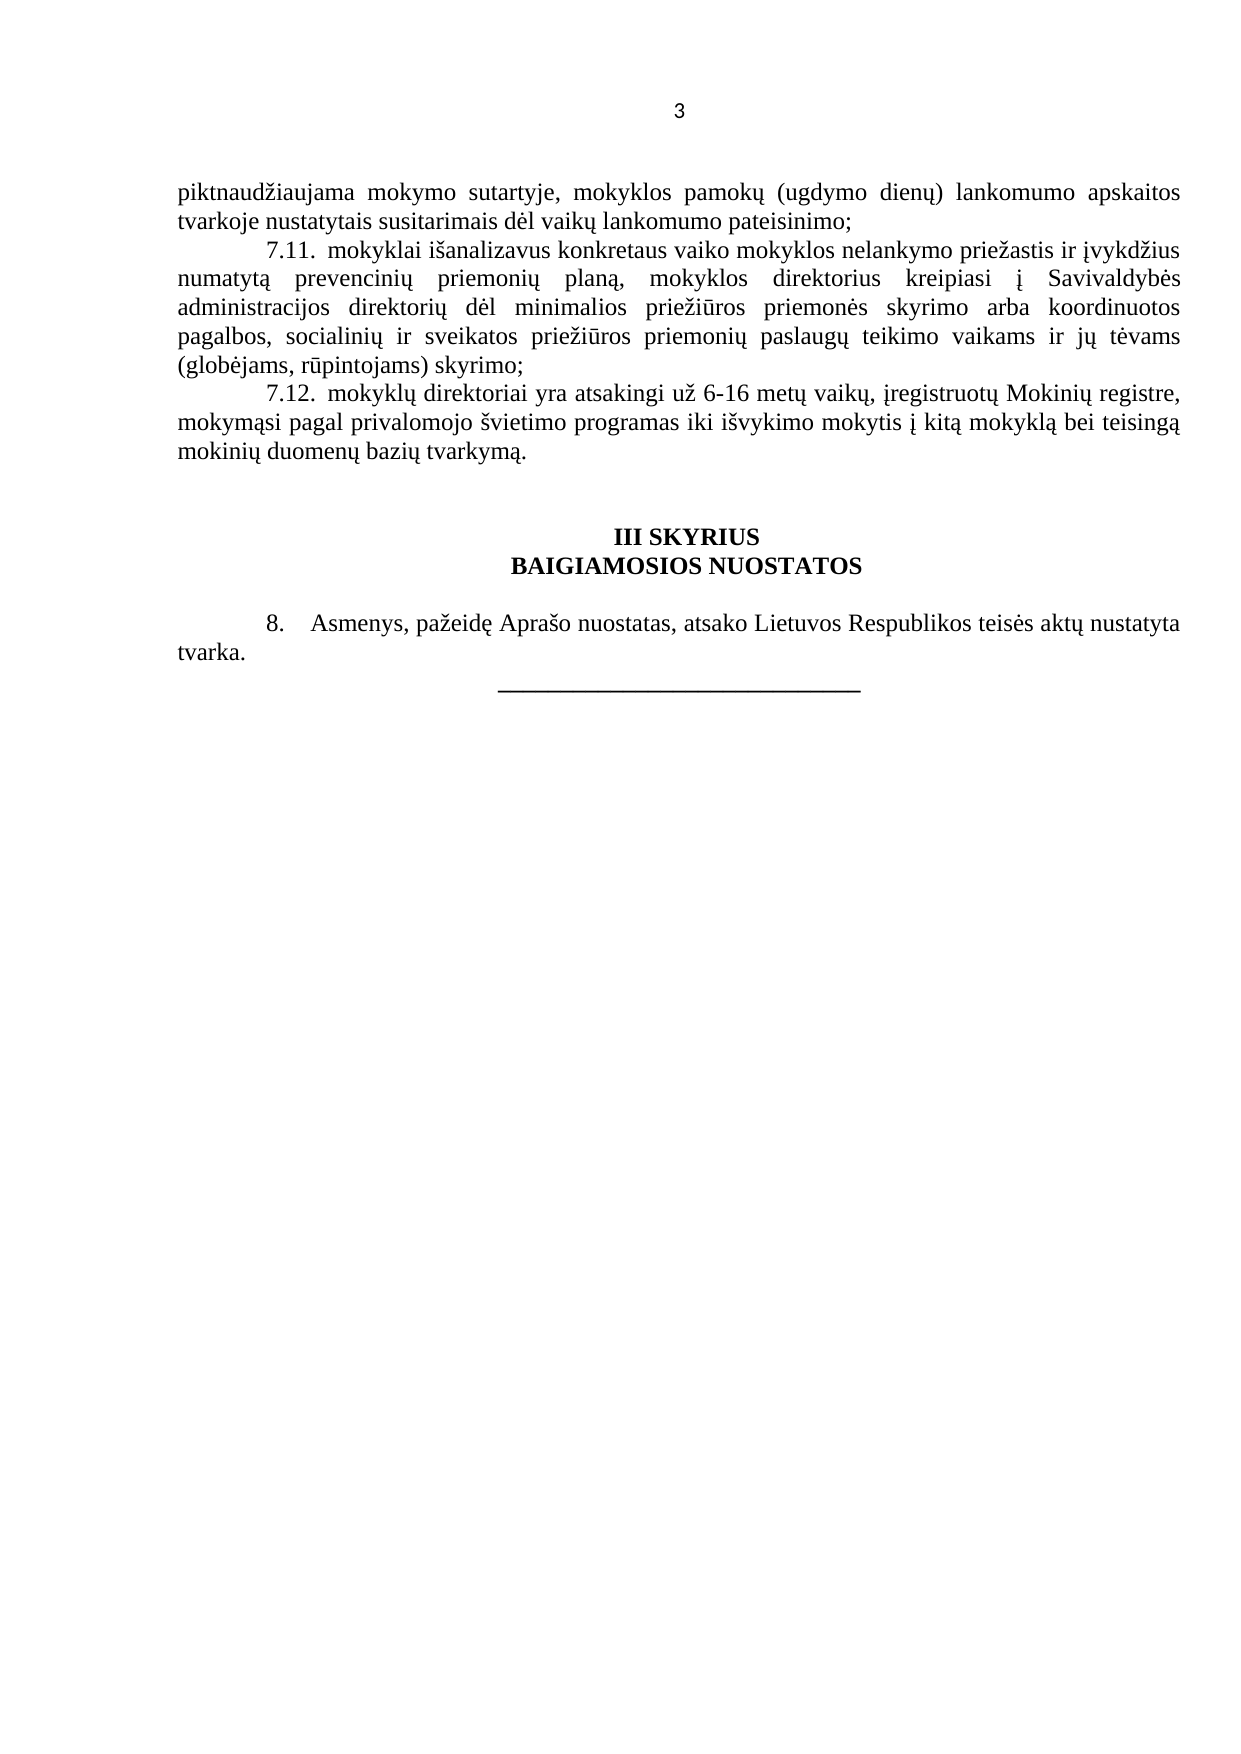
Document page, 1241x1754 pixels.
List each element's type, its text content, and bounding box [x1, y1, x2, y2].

text 7.12. mokyklų direktoriai yra atsakingi už 6-16 metų vaikų, įregistruotų Mokinių registre, mokymąsi pagal privalomojo švietimo programas iki išvykimo mokytis į kitą mokyklą bei teisingą mokinių duomenų bazių tvarkymą. [177, 378, 1181, 465]
text piktnaudžiaujama mokymo sutartyje, mokyklos pamokų (ugdymo dienų) lankomumo apskaitos tvarkoje nustatytais susitarimais dėl vaikų lankomumo pateisinimo; [177, 177, 1181, 235]
text _____________________________ [177, 666, 1181, 695]
text BAIGIAMOSIOS NUOSTATOS [192, 551, 1181, 580]
text 8. Asmenys, pažeidę Aprašo nuostatas, atsako Lietuvos Respublikos teisės aktų nustatyta tvarka. [177, 608, 1181, 666]
text III SKYRIUS [192, 522, 1181, 551]
text 7.11. mokyklai išanalizavus konkretaus vaiko mokyklos nelankymo priežastis ir įvykdžius numatytą prevencinių priemonių planą, mokyklos direktorius kreipiasi į Savivaldybės administracijos direktorių dėl minimalios priežiūros priemonės skyrimo arba koordinuotos pagalbos, socialinių ir sveikatos priežiūros priemonių paslaugų teikimo vaikams ir jų tėvams (globėjams, rūpintojams) skyrimo; [177, 235, 1181, 378]
